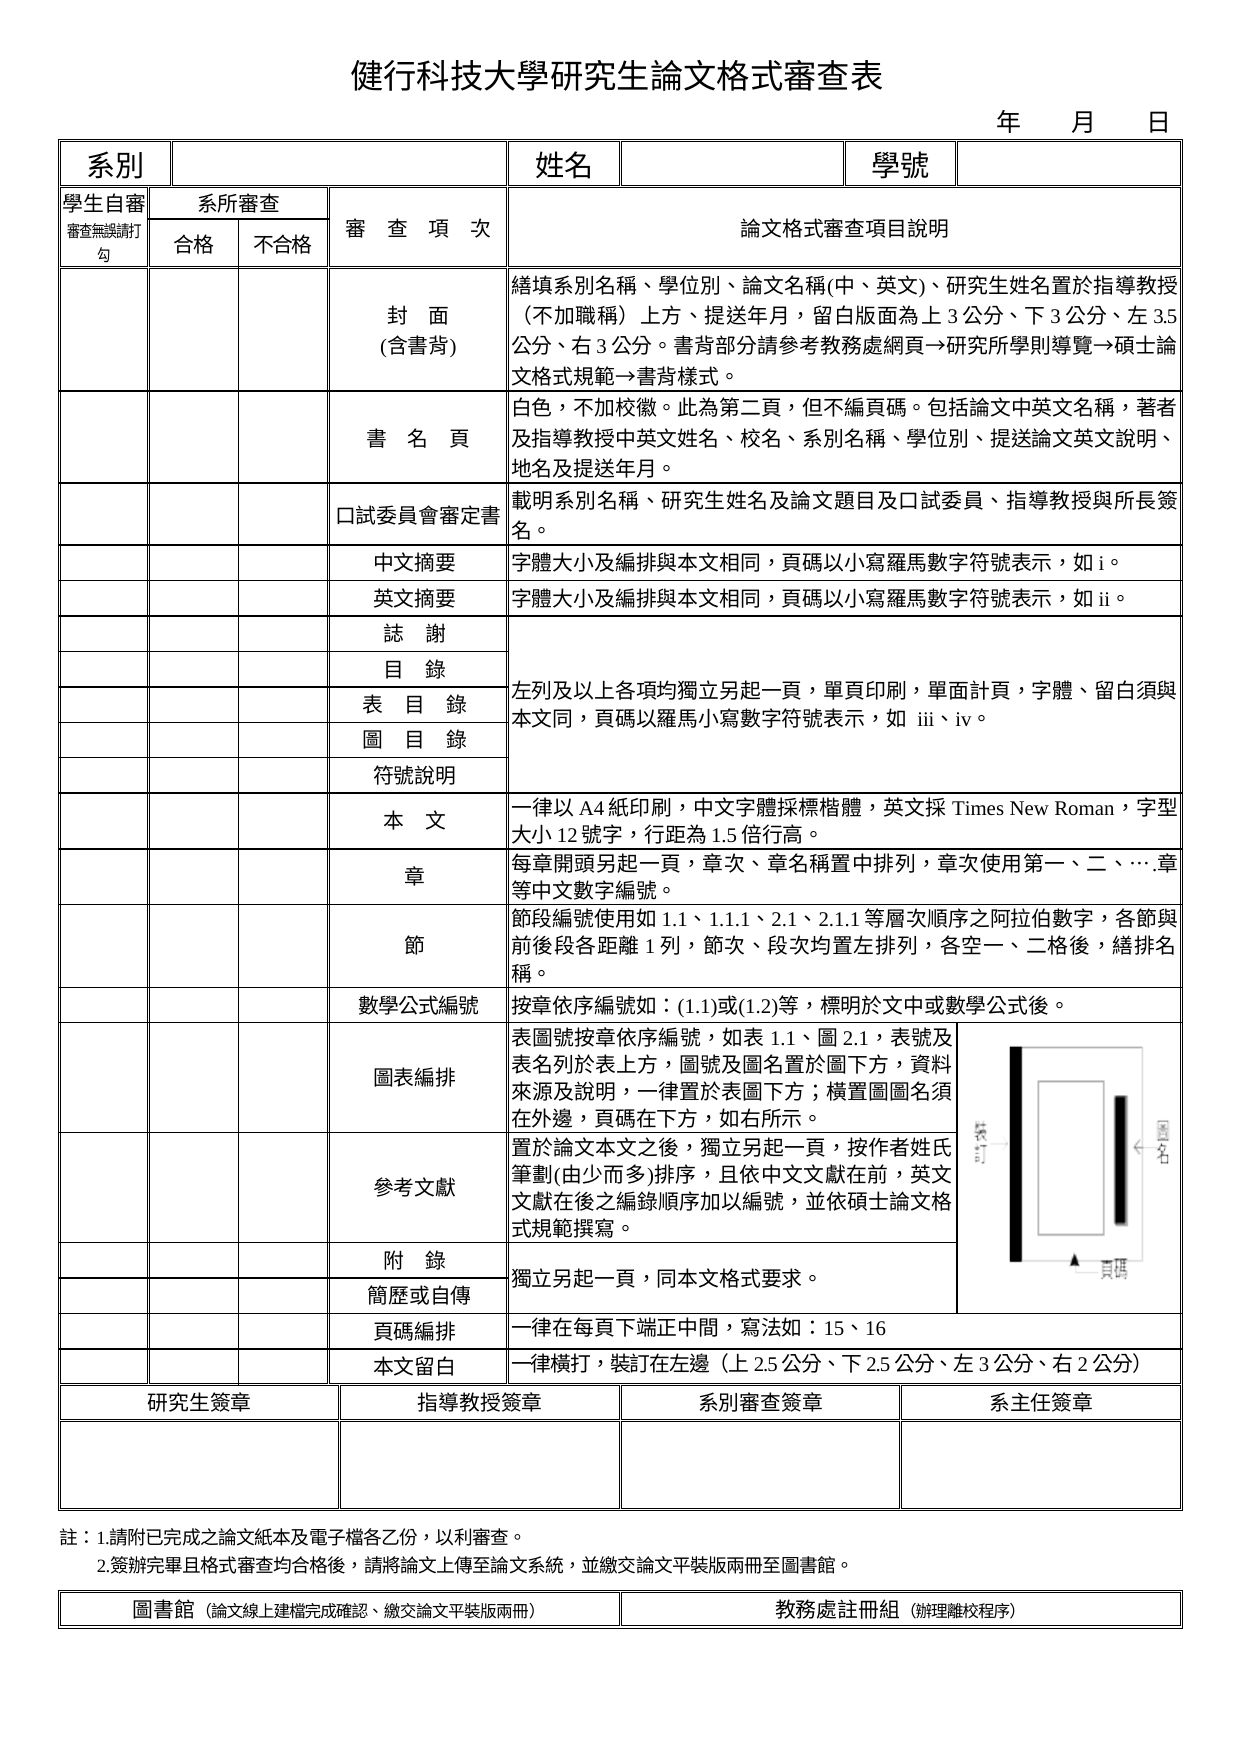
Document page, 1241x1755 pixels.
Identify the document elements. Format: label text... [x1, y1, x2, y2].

table_cell [61, 617, 147, 651]
table_cell 繕填系別名稱、學位別、論文名稱(中、英文)、研究生姓名置於指導教授（不加職稱）上方、提送年月，留白版面為上3公分、下3公分、左3.5公分、右3公分。書背部分請參考教務處網頁→研究所學則導覽→碩士論文格式規範→書背樣式。 [509, 269, 1180, 390]
table_cell 圖表編排 [330, 1023, 506, 1132]
table_cell 不合格 [239, 220, 327, 266]
table_cell [150, 392, 238, 482]
table_cell 論文格式審查項目說明 [509, 188, 1180, 266]
table_cell 表圖號按章依序編號，如表1.1、圖2.1，表號及表名列於表上方，圖號及圖名置於圖下方，資料來源及說明，一律置於表圖下方；橫置圖圖名須在外邊，頁碼在下方，如右所示。 [509, 1023, 956, 1132]
table_cell [173, 142, 506, 184]
table_cell [150, 617, 238, 651]
table_cell 系別 [61, 142, 170, 184]
table_cell [61, 484, 147, 544]
table_cell [150, 1133, 238, 1242]
table_cell [150, 988, 238, 1022]
table_cell [61, 1279, 147, 1312]
table_cell 數學公式編號 [330, 988, 506, 1022]
table_cell [61, 794, 147, 848]
table_cell [958, 142, 1180, 184]
table_cell 口試委員會審定書 [330, 484, 506, 544]
table_cell [150, 1314, 238, 1348]
table_cell [150, 546, 238, 580]
table_cell [239, 723, 327, 757]
table_cell [1174, 103, 1181, 139]
table_cell 字體大小及編排與本文相同，頁碼以小寫羅馬數字符號表示，如i。 [509, 546, 1180, 580]
table_cell [150, 1023, 238, 1132]
table_cell [239, 850, 327, 904]
table_cell [239, 688, 327, 721]
table_cell [61, 581, 147, 615]
table_cell [239, 1279, 327, 1312]
table_cell 獨立另起一頁，同本文格式要求。 [509, 1243, 956, 1312]
table_cell 按章依序編號如：(1.1)或(1.2)等，標明於文中或數學公式後。 [509, 988, 1180, 1022]
table_cell [239, 617, 327, 651]
table_cell 左列及以上各項均獨立另起一頁，單頁印刷，單面計頁，字體、留白須與本文同，頁碼以羅馬小寫數字符號表示，如 iii、iv。 [509, 617, 1180, 792]
table_cell 附 錄 [330, 1243, 506, 1277]
table_cell [622, 1422, 899, 1507]
table_cell [61, 905, 147, 986]
table_cell 字體大小及編排與本文相同，頁碼以小寫羅馬數字符號表示，如ii。 [509, 581, 1180, 615]
text 2.簽辦完畢且格式審查均合格後，請將論文上傳至論文系統，並繳交論文平裝版兩冊至圖書館。 [97, 1550, 1181, 1577]
table_cell [150, 1279, 238, 1312]
table_cell [902, 1422, 1180, 1507]
table_cell [239, 546, 327, 580]
table_cell [150, 581, 238, 615]
table_cell 系所審查 [150, 188, 327, 218]
table_header [1174, 51, 1181, 103]
table_cell [61, 1243, 147, 1277]
table_cell [61, 1422, 338, 1507]
table_cell [61, 1023, 147, 1132]
table_cell 中文摘要 [330, 546, 506, 580]
table_cell [341, 1422, 619, 1507]
table_cell [239, 652, 327, 686]
table_cell [150, 723, 238, 757]
table_cell [239, 581, 327, 615]
table_cell 表 目 錄 [330, 688, 506, 721]
table_cell 置於論文本文之後，獨立另起一頁，按作者姓氏筆劃(由少而多)排序，且依中文文獻在前，英文文獻在後之編錄順序加以編號，並依碩士論文格式規範撰寫。 [509, 1133, 956, 1242]
table_cell [150, 484, 238, 544]
table_cell 本文留白 [330, 1350, 506, 1383]
table_cell [61, 1133, 147, 1242]
table_cell [61, 269, 147, 390]
table_cell [239, 1350, 327, 1383]
table_cell 頁碼編排 [330, 1314, 506, 1348]
table_cell 誌 謝 [330, 617, 506, 651]
table_cell [150, 850, 238, 904]
table_cell 載明系別名稱、研究生姓名及論文題目及口試委員、指導教授與所長簽名。 [509, 484, 1180, 544]
table_cell 英文摘要 [330, 581, 506, 615]
table_cell 一律在每頁下端正中間，寫法如：15、16 [509, 1314, 1180, 1348]
table_cell 合格 [150, 220, 238, 266]
table_cell [61, 652, 147, 686]
table_cell [61, 546, 147, 580]
table_cell 節段編號使用如1.1、1.1.1、2.1、2.1.1等層次順序之阿拉伯數字，各節與前後段各距離1列，節次、段次均置左排列，各空一、二格後，繕排名稱。 [509, 905, 1180, 986]
table_cell 封 面 (含書背) [330, 269, 506, 390]
table_cell 目 錄 [330, 652, 506, 686]
table_cell [239, 392, 327, 482]
table_cell [239, 1314, 327, 1348]
table_cell [622, 142, 843, 184]
table_header 圖書館（論文線上建檔完成確認、繳交論文平裝版兩冊） [61, 1593, 619, 1625]
table_cell 一律以A4紙印刷，中文字體採標楷體，英文採Times New Roman，字型大小12號字，行距為1.5倍行高。 [509, 794, 1180, 848]
table_cell [150, 688, 238, 721]
table_cell 審 查 項 次 [330, 188, 506, 266]
table_cell 簡歷或自傳 [330, 1279, 506, 1312]
table_cell 年 月 日 [59, 103, 1174, 139]
table_cell 學生自審 審查無誤請打勾 [61, 188, 147, 266]
table_cell [239, 794, 327, 848]
table_cell 書 名 頁 [330, 392, 506, 482]
table_cell [61, 988, 147, 1022]
table_cell [239, 1133, 327, 1242]
table_header 教務處註冊組（辦理離校程序） [622, 1593, 1180, 1625]
table_cell 一律橫打，裝訂在左邊（上2.5公分、下2.5公分、左3公分、右2公分） [509, 1350, 1180, 1383]
table_cell 章 [330, 850, 506, 904]
table_cell 白色，不加校徽。此為第二頁，但不編頁碼。包括論文中英文名稱，著者及指導教授中英文姓名、校名、系別名稱、學位別、提送論文英文說明、地名及提送年月。 [509, 392, 1180, 482]
table_cell [958, 1023, 1180, 1312]
table_cell 節 [330, 905, 506, 986]
table_cell [150, 1350, 238, 1383]
table_header 健行科技大學研究生論文格式審查表 [59, 51, 1174, 103]
table_cell [61, 723, 147, 757]
table_cell [239, 988, 327, 1022]
table_cell [239, 269, 327, 390]
table_cell [239, 905, 327, 986]
table_cell [150, 269, 238, 390]
table_cell 系別審查簽章 [622, 1386, 899, 1419]
table_cell [61, 1350, 147, 1383]
table_cell 圖 目 錄 [330, 723, 506, 757]
text 註：1.請附已完成之論文紙本及電子檔各乙份，以利審查。 [59, 1523, 1181, 1550]
table_cell [61, 1314, 147, 1348]
table_cell [239, 758, 327, 792]
table_cell 每章開頭另起一頁，章次、章名稱置中排列，章次使用第一、二、….章等中文數字編號。 [509, 850, 1180, 904]
table_cell 本 文 [330, 794, 506, 848]
table_cell [239, 1243, 327, 1277]
table_cell [61, 850, 147, 904]
table_cell 參考文獻 [330, 1133, 506, 1242]
table_cell 符號說明 [330, 758, 506, 792]
table_cell [150, 758, 238, 792]
table_cell [239, 484, 327, 544]
table_cell [150, 1243, 238, 1277]
table_cell [150, 794, 238, 848]
table_cell [61, 758, 147, 792]
table_cell [150, 905, 238, 986]
table_cell [239, 1023, 327, 1132]
table_cell 姓名 [509, 142, 619, 184]
table_cell 系主任簽章 [902, 1386, 1180, 1419]
table_cell 研究生簽章 [61, 1386, 338, 1419]
table_cell [150, 652, 238, 686]
table_cell 指導教授簽章 [341, 1386, 619, 1419]
table_cell 學號 [846, 142, 955, 184]
table_cell [61, 688, 147, 721]
table_cell [61, 392, 147, 482]
